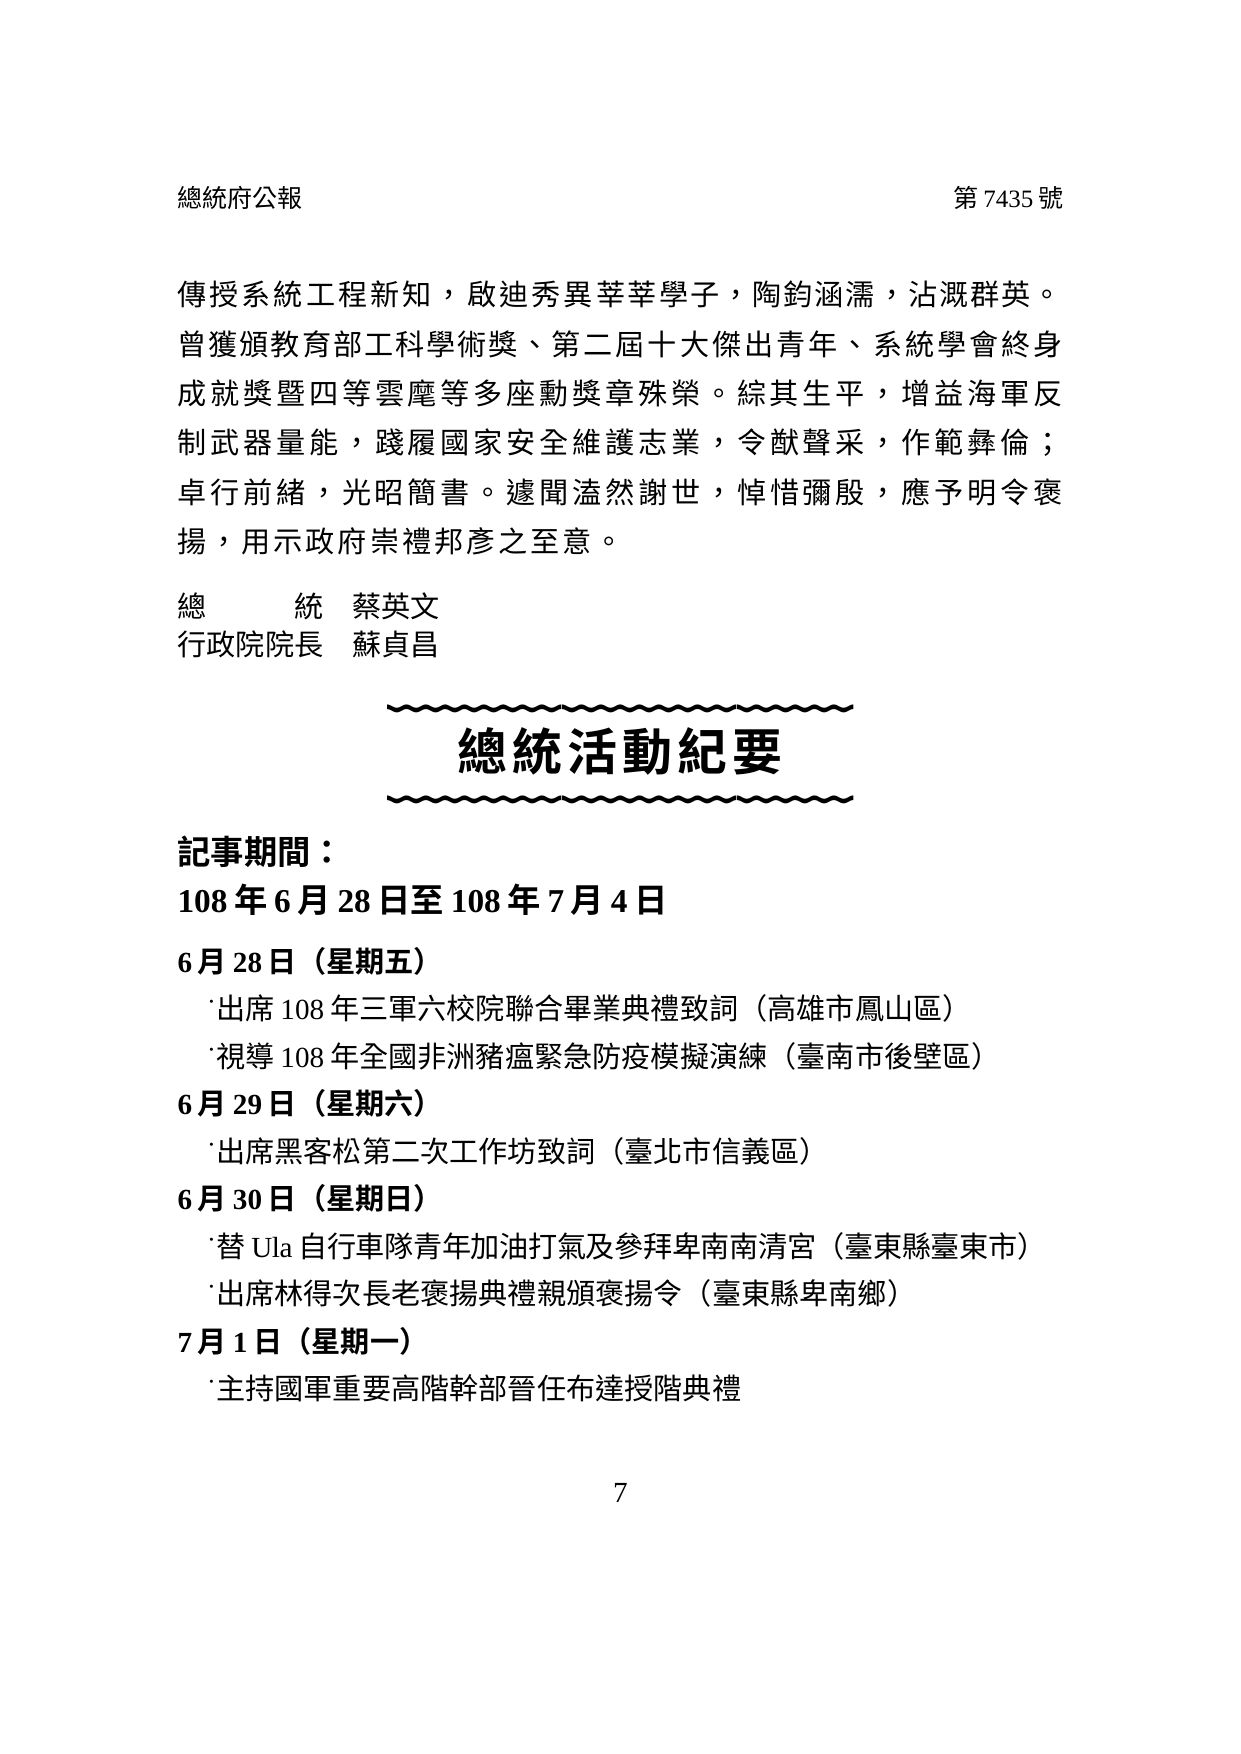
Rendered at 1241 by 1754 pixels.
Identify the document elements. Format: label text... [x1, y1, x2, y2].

text ˙視導108年全國非洲豬瘟緊急防疫模擬演練（臺南市後壁區） [206, 1029, 1063, 1077]
text ﹏﹏﹏﹏﹏﹏﹏﹏ [177, 688, 1063, 713]
text 總 統 蔡英文 行政院院長 蘇貞昌 [177, 588, 1063, 663]
text 總統活動紀要 [177, 713, 1063, 785]
text ˙主持國軍重要高階幹部晉任布達授階典禮 [206, 1362, 1063, 1409]
text 7月1日（星期一） [177, 1314, 1063, 1362]
text 6月30日（星期日） [177, 1172, 1063, 1219]
text ˙出席林得次長老褒揚典禮親頒褒揚令（臺東縣卑南鄉） [206, 1267, 1063, 1314]
text 中央研究院院士、國家中山科學研究院前少將副主任韓光渭，叡才穎敏，耿介貞亮。少歲赤燄擾攘，隨軍播遷來臺，卒業海軍機械學校；旋以公費負笈遠遊，獲美國海軍研究院電機博士學位，礱習淬勉，專攻有成。遄返奉調中山科學研究院，殫思國防科技建設，提升關鍵技術水準，出奇劃策，謨慮運帷。尤以膺任雄風計畫主持人期間，成功研發雄風一型、二型暨二C型飛彈，厚實遠距準確打擊，強化自主防衛裝備；肆應情勢現況需求，規謀永續發展根基，籌略要圖，委重投艱；功績迭起，明效大驗，夙有「雄風飛彈之父」譽稱。退役後執教上庠，傳授系統工程新知，啟迪秀異莘莘學子，陶鈞涵濡，沾溉群英。曾獲頒教育部工科學術獎、第二屆十大傑出青年、系統學會終身成就獎暨四等雲麾等多座勳獎章殊榮。綜其生平，增益海軍反制武器量能，踐履國家安全維護志業，令猷聲采，作範彝倫；卓行前緒，光昭簡書。遽聞溘然謝世，悼惜彌殷，應予明令褒揚，用示政府崇禮邦彥之至意。 [177, 266, 1063, 563]
text 6月28日（星期五） [177, 934, 1063, 982]
text 108年6月28日至108年7月4日 [177, 874, 1063, 922]
text ˙替Ula自行車隊青年加油打氣及參拜卑南南清宮（臺東縣臺東市） [206, 1219, 1063, 1267]
text ˙出席108年三軍六校院聯合畢業典禮致詞（高雄市鳳山區） [206, 982, 1063, 1029]
text ﹏﹏﹏﹏﹏﹏﹏﹏ [177, 785, 1063, 802]
text 記事期間： [177, 827, 1063, 874]
text ˙出席黑客松第二次工作坊致詞（臺北市信義區） [206, 1124, 1063, 1172]
text 6月29日（星期六） [177, 1077, 1063, 1124]
